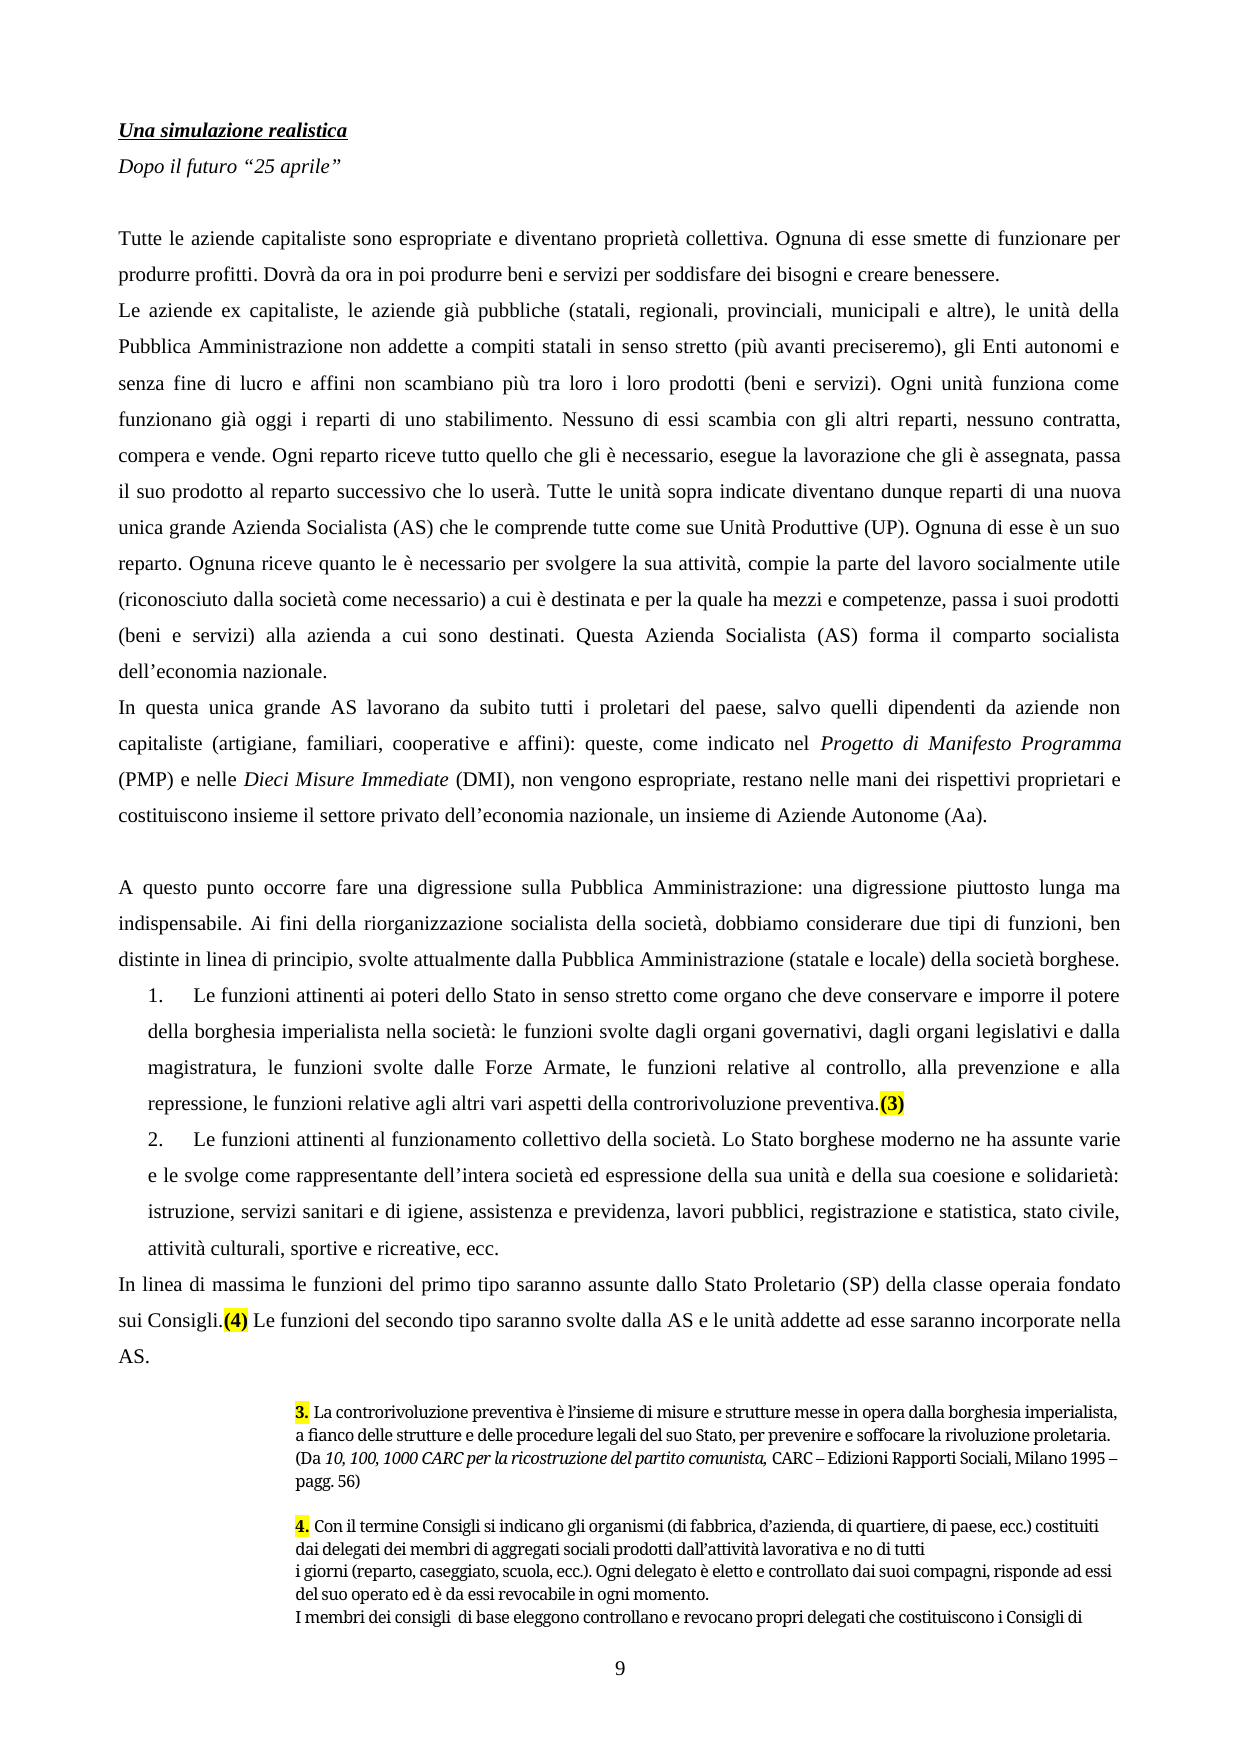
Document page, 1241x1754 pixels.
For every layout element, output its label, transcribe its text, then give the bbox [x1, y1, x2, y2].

text Dopo il futuro “25 aprile” [118, 154, 1122, 178]
text A questo punto occorre fare una digressione sulla Pubblica Amministrazione: una digressione piuttosto lunga ma indispensabile. Ai fini della riorganizzazione socialista della società, dobbiamo considerare due tipi di funzioni, ben distinte in linea di principio, svolte attualmente dalla Pubblica Amministrazione (statale e locale) della società borghese. [118, 875, 1122, 971]
text Una simulazione realistica [118, 118, 1122, 142]
text 2. Le funzioni attinenti al funzionamento collettivo della società. Lo Stato borghese moderno ne ha assunte varie e le svolge come rappresentante dell’intera società ed espressione della sua unità e della sua coesione e solidarietà: istruzione, servizi sanitari e di igiene, assistenza e previdenza, lavori pubblici, registrazione e statistica, stato civile, attività culturali, sportive e ricreative, ecc. [148, 1127, 1122, 1259]
text In questa unica grande AS lavorano da subito tutti i proletari del paese, salvo quelli dipendenti da aziende non capitaliste (artigiane, familiari, cooperative e affini): queste, come indicato nel Progetto di Manifesto Programma (PMP) e nelle Dieci Misure Immediate (DMI), non vengono espropriate, restano nelle mani dei rispettivi proprietari e costituiscono insieme il settore privato dell’economia nazionale, un insieme di Aziende Autonome (Aa). [118, 695, 1122, 827]
text 1. Le funzioni attinenti ai poteri dello Stato in senso stretto come organo che deve conservare e imporre il potere della borghesia imperialista nella società: le funzioni svolte dagli organi governativi, dagli organi legislativi e dalla magistratura, le funzioni svolte dalle Forze Armate, le funzioni relative al controllo, alla prevenzione e alla repressione, le funzioni relative agli altri vari aspetti della controrivoluzione preventiva.(3) [148, 983, 1122, 1115]
text 4. Con il termine Consigli si indicano gli organismi (di fabbrica, d’azienda, di quartiere, di paese, ecc.) costituiti dai delegati dei membri di aggregati sociali prodotti dall’attività lavorativa e no di tutti i giorni (reparto, caseggiato, scuola, ecc.). Ogni delegato è eletto e controllato dai suoi compagni, risponde ad essi del suo operato ed è da essi revocabile in ogni momento. I membri dei consigli di base eleggono controllano e revocano propri delegati che costituiscono i Consigli di [295, 1515, 1122, 1628]
text Tutte le aziende capitaliste sono espropriate e diventano proprietà collettiva. Ognuna di esse smette di funzionare per produrre profitti. Dovrà da ora in poi produrre beni e servizi per soddisfare dei bisogni e creare benessere. [118, 226, 1122, 286]
text Le aziende ex capitaliste, le aziende già pubbliche (statali, regionali, provinciali, municipali e altre), le unità della Pubblica Amministrazione non addette a compiti statali in senso stretto (più avanti preciseremo), gli Enti autonomi e senza fine di lucro e affini non scambiano più tra loro i loro prodotti (beni e servizi). Ogni unità funziona come funzionano già oggi i reparti di uno stabilimento. Nessuno di essi scambia con gli altri reparti, nessuno contratta, compera e vende. Ogni reparto riceve tutto quello che gli è necessario, esegue la lavorazione che gli è assegnata, passa il suo prodotto al reparto successivo che lo userà. Tutte le unità sopra indicate diventano dunque reparti di una nuova unica grande Azienda Socialista (AS) che le comprende tutte come sue Unità Produttive (UP). Ognuna di esse è un suo reparto. Ognuna riceve quanto le è necessario per svolgere la sua attività, compie la parte del lavoro socialmente utile (riconosciuto dalla società come necessario) a cui è destinata e per la quale ha mezzi e competenze, passa i suoi prodotti (beni e servizi) alla azienda a cui sono destinati. Questa Azienda Socialista (AS) forma il comparto socialista dell’economia nazionale. [118, 298, 1122, 683]
text 3. La controrivoluzione preventiva è l’insieme di misure e strutture messe in opera dalla borghesia imperialista, a fianco delle strutture e delle procedure legali del suo Stato, per prevenire e soffocare la rivoluzione proletaria. (Da 10, 100, 1000 CARC per la ricostruzione del partito comunista, CARC – Edizioni Rapporti Sociali, Milano 1995 – pagg. 56) [295, 1401, 1122, 1492]
text In linea di massima le funzioni del primo tipo saranno assunte dallo Stato Proletario (SP) della classe operaia fondato sui Consigli.(4) Le funzioni del secondo tipo saranno svolte dalla AS e le unità addette ad esse saranno incorporate nella AS. [118, 1271, 1122, 1368]
